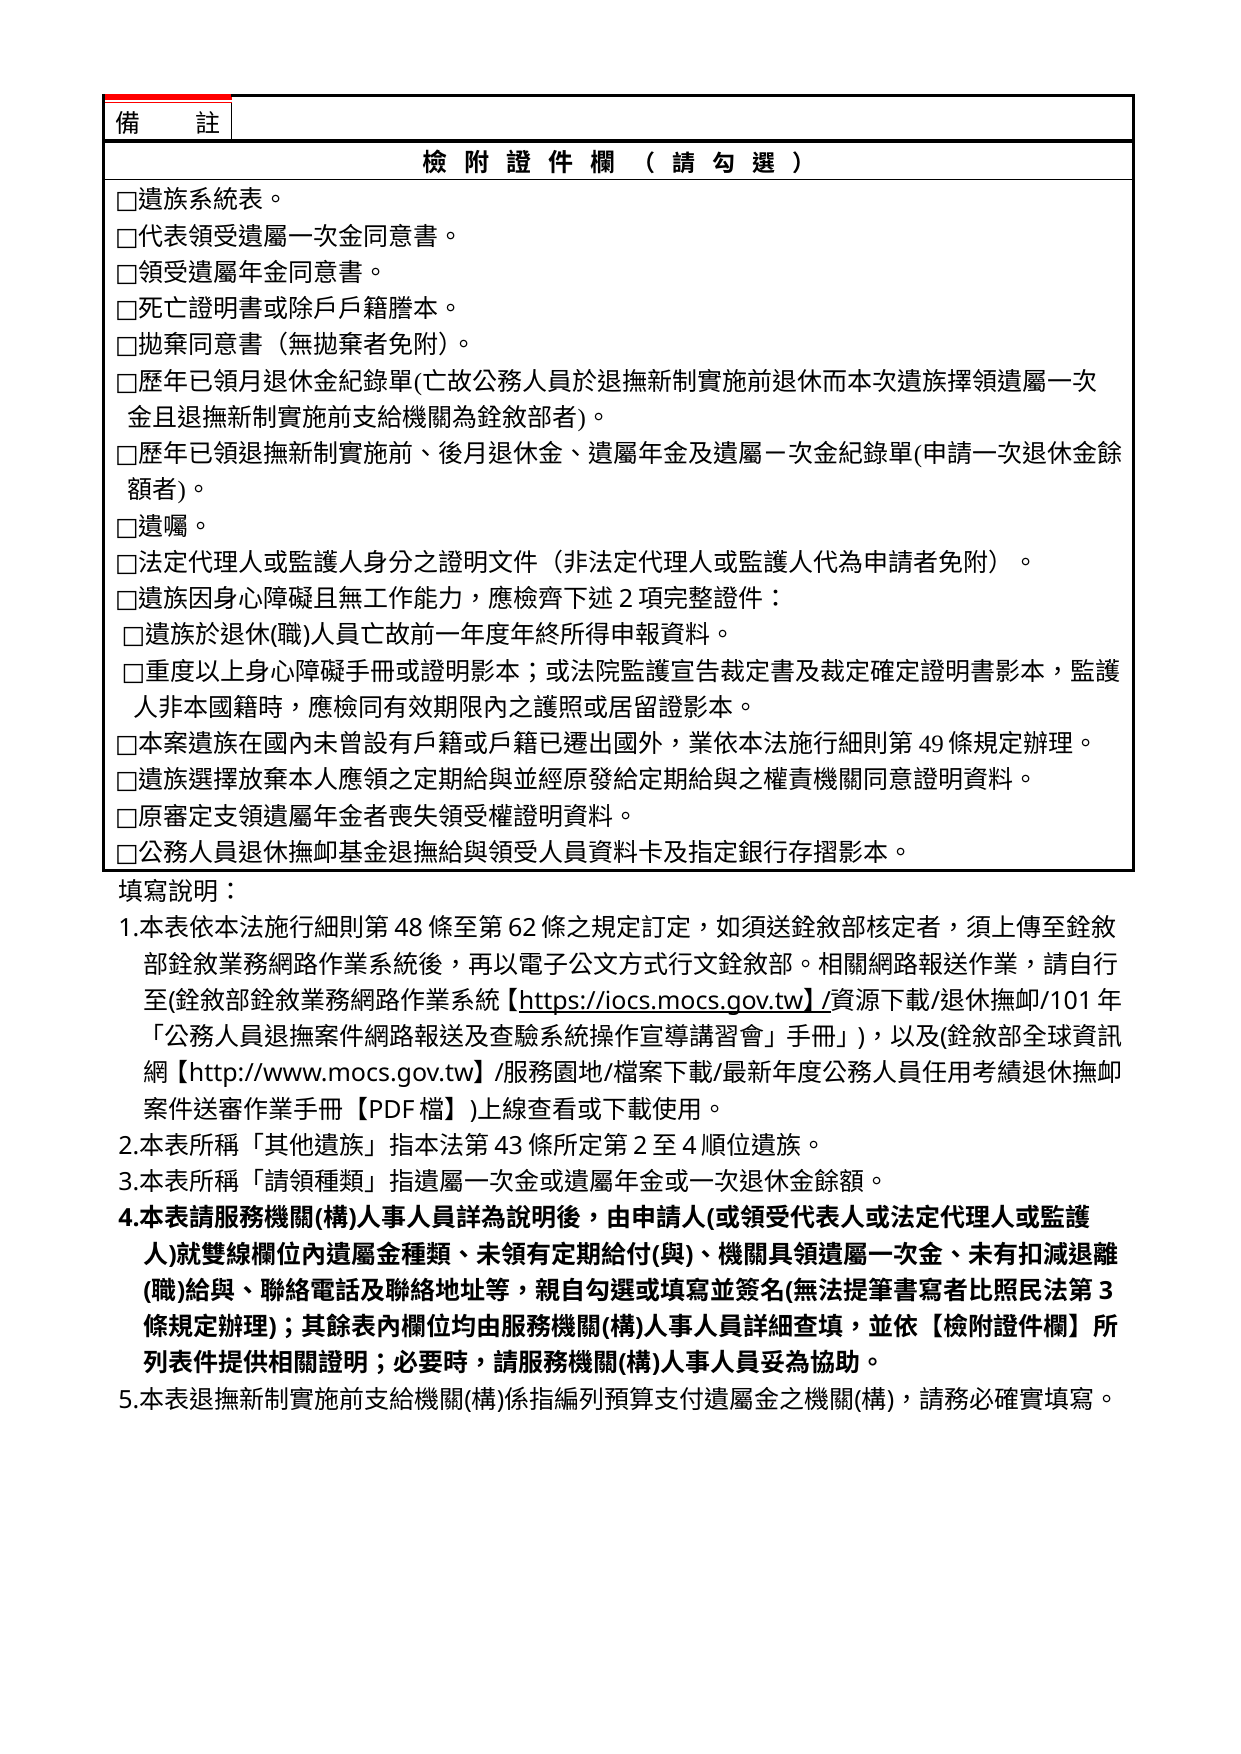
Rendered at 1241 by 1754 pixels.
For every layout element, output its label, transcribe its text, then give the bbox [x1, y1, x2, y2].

text 4.本表請服務機關(構)人事人員詳為說明後，由申請人(或領受代表人或法定代理人或監護人)就雙線欄位內遺屬金種類、未領有定期給付(與)、機關具領遺屬一次金、未有扣減退離(職)給與、聯絡電話及聯絡地址等，親自勾選或填寫並簽名(無法提筆書寫者比照民法第3條規定辦理)；其餘表內欄位均由服務機關(構)人事人員詳細查填，並依【檢附證件欄】所列表件提供相關證明；必要時，請服務機關(構)人事人員妥為協助。 [118, 1198, 1122, 1379]
text 1.本表依本法施行細則第48條至第62條之規定訂定，如須送銓敘部核定者，須上傳至銓敘部銓敘業務網路作業系統後，再以電子公文方式行文銓敘部。相關網路報送作業，請自行至(銓敘部銓敘業務網路作業系統【https://iocs.mocs.gov.tw】/資源下載/退休撫卹/101年「公務人員退撫案件網路報送及查驗系統操作宣導講習會」手冊」)，以及(銓敘部全球資訊網【http://www.mocs.gov.tw】/服務園地/檔案下載/最新年度公務人員任用考績退休撫卹案件送審作業手冊【PDF檔】)上線查看或下載使用。 [118, 908, 1122, 1125]
table_cell [231, 97, 1132, 139]
text 3.本表所稱「請領種類」指遺屬一次金或遺屬年金或一次退休金餘額。 [118, 1162, 1122, 1198]
text 填寫說明： [118, 872, 1122, 908]
text 5.本表退撫新制實施前支給機關(構)係指編列預算支付遺屬金之機關(構)，請務必確實填寫。 [118, 1379, 1122, 1415]
text 2.本表所稱「其他遺族」指本法第43條所定第2至4順位遺族。 [118, 1125, 1122, 1162]
table_cell 檢 附 證 件 欄 （ 請 勾 選 ） [105, 143, 1132, 179]
table_cell □遺族系統表。 □代表領受遺屬一次金同意書。 □領受遺屬年金同意書。 □死亡證明書或除戶戶籍謄本。 □拋棄同意書（無拋棄者免附）。 □歷年已領月退休金紀錄單(亡故公務人員於退撫新制實施前退休而本次遺族擇領遺屬一次 金且退撫新制實施前支給機關為銓敘部者)。 □歷年已領退撫新制實施前、後月退休金、遺屬年金及遺屬ㄧ次金紀錄單(申請一次退休金餘 額者)。 □遺囑。 □法定代理人或監護人身分之證明文件（非法定代理人或監護人代為申請者免附）。 □遺族因身心障礙且無工作能力，應檢齊下述2項完整證件： □遺族於退休(職)人員亡故前一年度年終所得申報資料。 □重度以上身心障礙手冊或證明影本；或法院監護宣告裁定書及裁定確定證明書影本，監護 人非本國籍時，應檢同有效期限內之護照或居留證影本。 □本案遺族在國內未曾設有戶籍或戶籍已遷出國外，業依本法施行細則第49條規定辦理。 □遺族選擇放棄本人應領之定期給與並經原發給定期給與之權責機關同意證明資料。 □原審定支領遺屬年金者喪失領受權證明資料。 □公務人員退休撫卹基金退撫給與領受人員資料卡及指定銀行存摺影本。 [105, 180, 1132, 868]
table_cell 備註 [105, 103, 231, 139]
